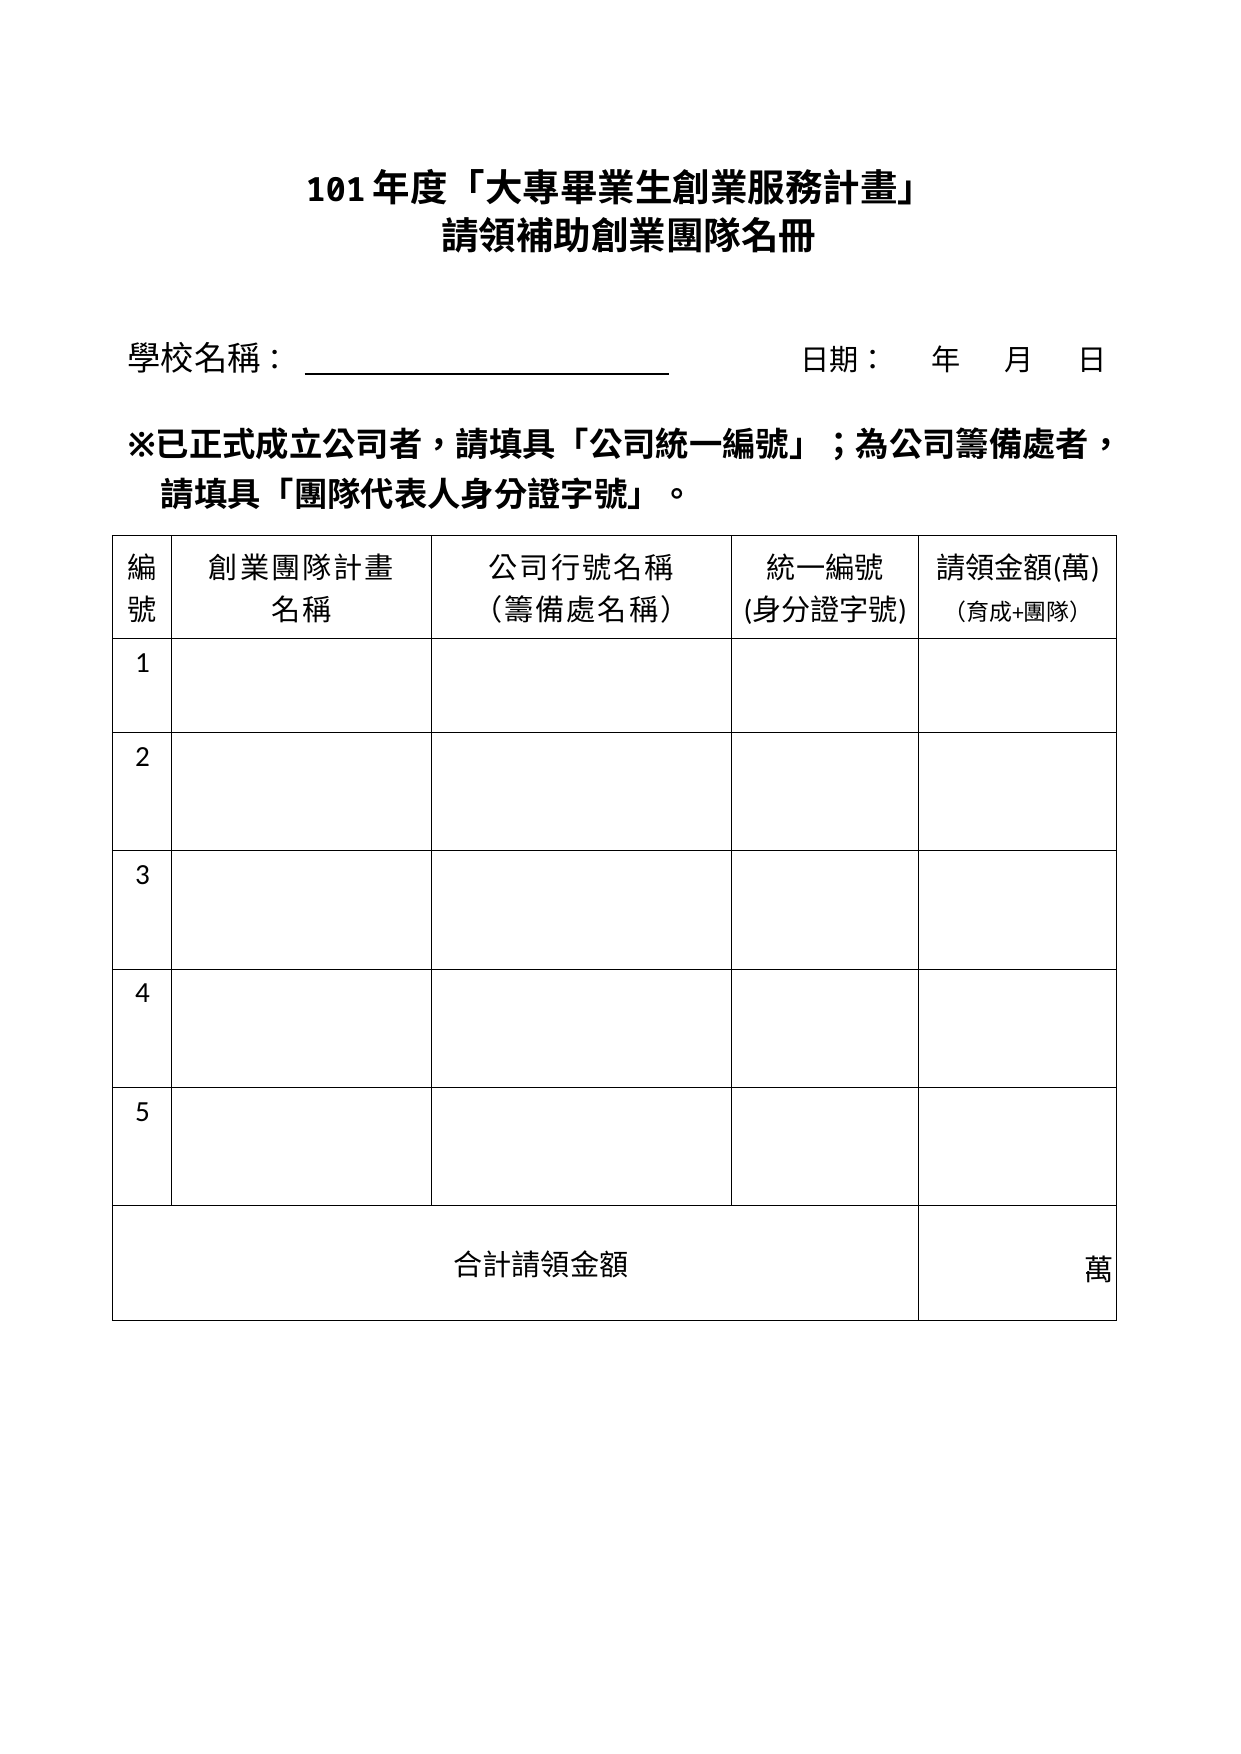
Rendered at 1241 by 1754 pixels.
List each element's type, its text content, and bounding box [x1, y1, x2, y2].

table_cell [432, 733, 731, 850]
table_cell [432, 639, 731, 732]
table_cell [432, 970, 731, 1087]
table_cell [172, 733, 431, 850]
table_cell [732, 970, 918, 1087]
text 學校名稱： 日期： 年 月 日 [127, 337, 1128, 379]
table_cell [432, 851, 731, 968]
table_cell [172, 1088, 431, 1205]
text ※已正式成立公司者，請填具「公司統一編號」；為公司籌備處者，請填具「團隊代表人身分證字號」。 [127, 416, 1128, 516]
table_cell [919, 733, 1116, 850]
table_cell 2 [113, 733, 171, 850]
table_cell 4 [113, 970, 171, 1087]
table_cell [172, 639, 431, 732]
table_cell [732, 639, 918, 732]
table_cell 萬 [919, 1206, 1116, 1320]
table_cell 3 [113, 851, 171, 968]
table_cell [919, 1088, 1116, 1205]
text 101年度「大專畢業生創業服務計畫」 [112, 158, 1128, 212]
table_header 編 號 [113, 536, 171, 638]
table_cell [919, 851, 1116, 968]
table_cell [172, 970, 431, 1087]
table_cell [732, 733, 918, 850]
table_cell 5 [113, 1088, 171, 1205]
table_cell [732, 1088, 918, 1205]
table_header 請領金額(萬) （育成+團隊） [919, 536, 1116, 638]
table_cell [732, 851, 918, 968]
table_cell [432, 1088, 731, 1205]
text 請領補助創業團隊名冊 [129, 216, 1128, 258]
table_cell [172, 851, 431, 968]
table_header 公司行號名稱 （籌備處名稱） [432, 536, 731, 638]
table_header 統一編號 (身分證字號) [732, 536, 918, 638]
table_cell [919, 639, 1116, 732]
table_header 創業團隊計畫 名稱 [172, 536, 431, 638]
table_cell 1 [113, 639, 171, 732]
table_cell [919, 970, 1116, 1087]
table_cell 合計請領金額 [113, 1206, 918, 1320]
